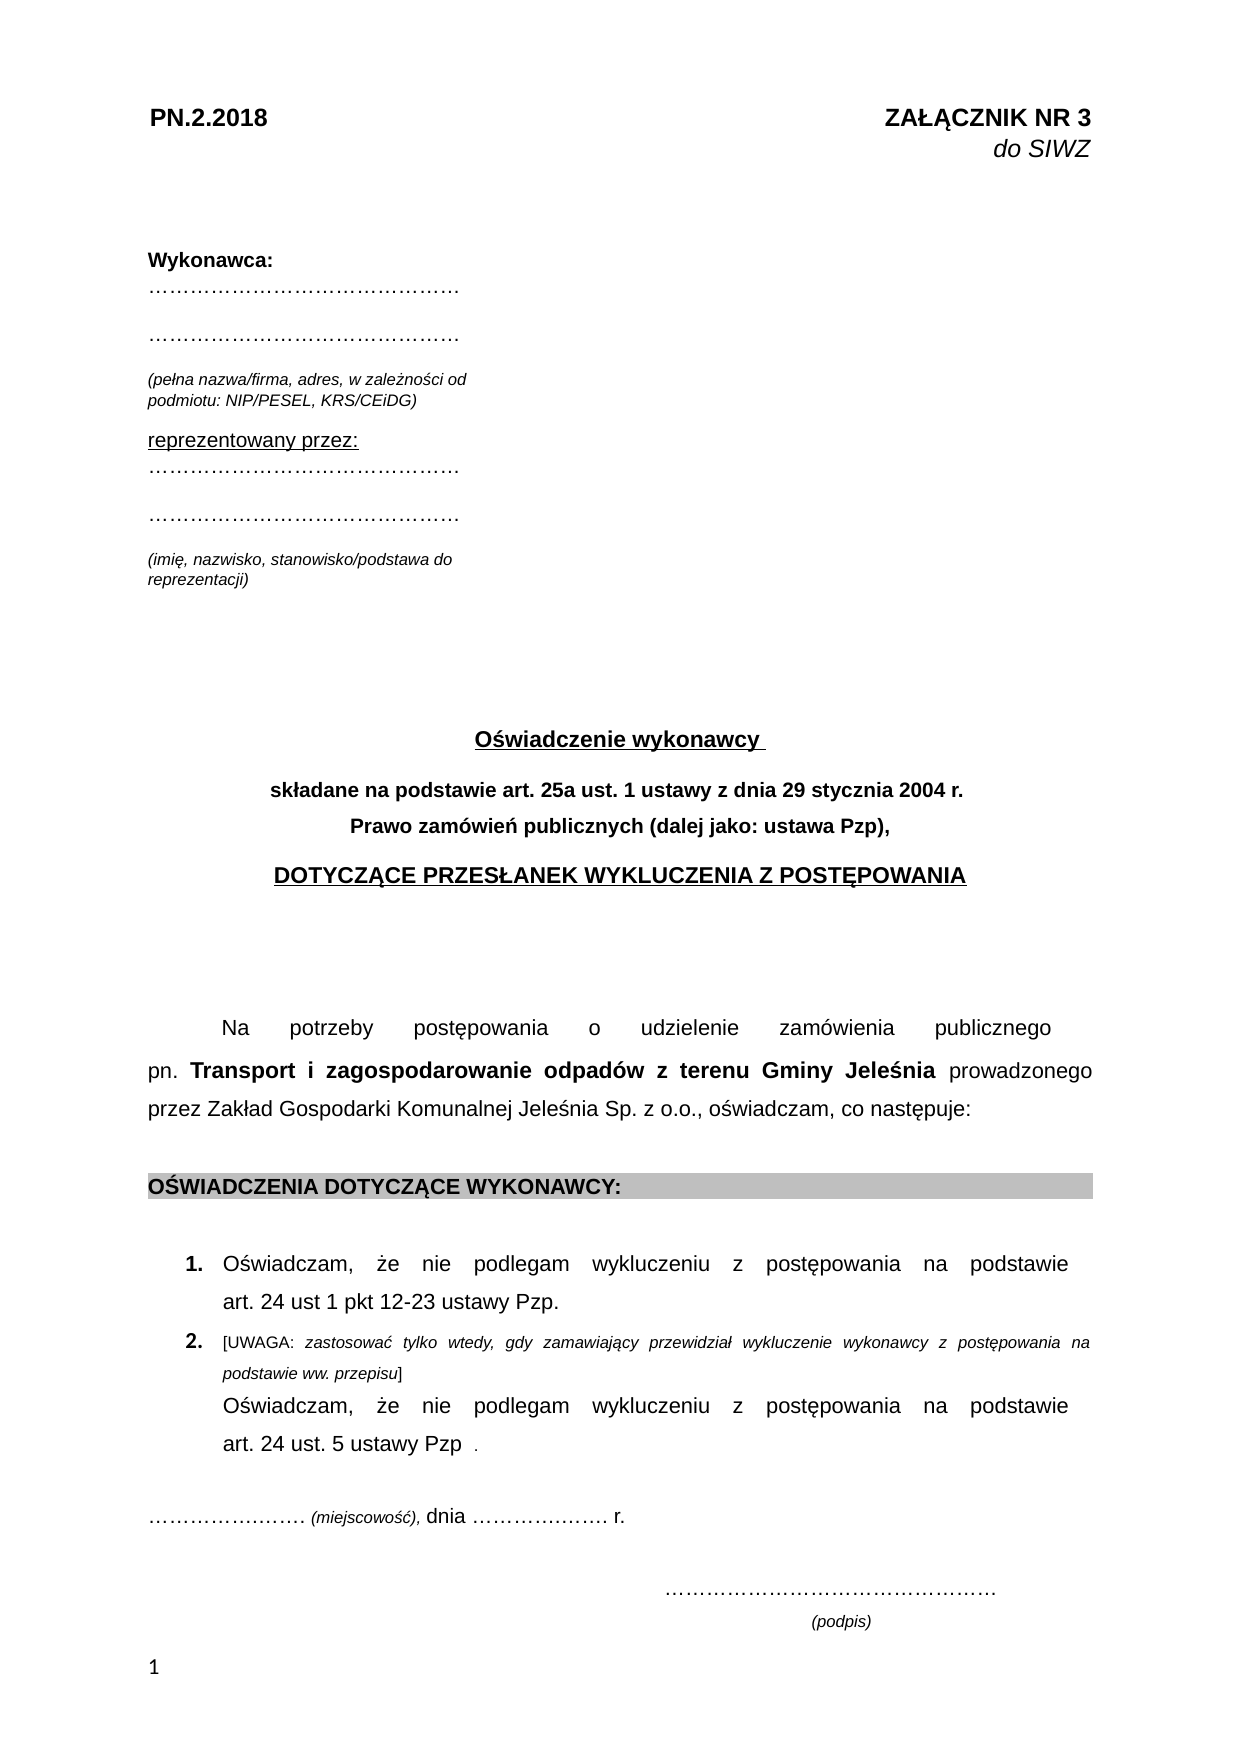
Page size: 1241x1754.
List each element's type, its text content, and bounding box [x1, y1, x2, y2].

text Wykonawca: [148, 248, 1093, 272]
text (pełna nazwa/firma, adres, w zależności od podmiotu: NIP/PESEL, KRS/CEiDG) [148, 370, 472, 410]
text OŚWIADCZENIA DOTYCZĄCE WYKONAWCY: [148, 1173, 1093, 1199]
list Oświadczam, że nie podlegam wykluczeniu z postępowania na podstawie art. 24 ust 1 pkt 12-23 ustawy Pzp. [185, 1251, 1093, 1314]
text …………….……. (miejscowość), dnia ………….……. r. [148, 1504, 1093, 1528]
text reprezentowany przez: [148, 428, 1093, 452]
text ………………………………………… [148, 1576, 1093, 1600]
text do SIWZ [694, 134, 1093, 163]
text składane na podstawie art. 25a ust. 1 ustawy z dnia 29 stycznia 2004 r. [148, 778, 1093, 802]
text ……………………………………………………………………………… [148, 274, 472, 346]
text (imię, nazwisko, stanowisko/podstawa do reprezentacji) [148, 549, 472, 589]
list Oświadczam, że nie podlegam wykluczeniu z postępowania na podstawie art. 24 ust. 5 ustawy Pzp . [223, 1393, 1093, 1456]
text ……………………………………………………………………………… [148, 454, 472, 526]
text DOTYCZĄCE PRZESŁANEK WYKLUCZENIA Z POSTĘPOWANIA [148, 862, 1093, 889]
list [UWAGA: zastosować tylko wtedy, gdy zamawiający przewidział wykluczenie wykonawcy z postępowania na podstawie ww. przepisu] [185, 1326, 1093, 1383]
text Na potrzeby postępowania o udzielenie zamówienia publicznego pn. Transport i zagospodarowanie odpadów z terenu Gminy Jeleśnia prowadzonego przez Zakład Gospodarki Komunalnej Jeleśnia Sp. z o.o., oświadczam, co następuje: [148, 1015, 1093, 1121]
text Oświadczenie wykonawcy [148, 726, 1093, 752]
text PN.2.2018 ZAŁĄCZNIK NR 3 [148, 103, 1093, 132]
text (podpis) [738, 1612, 1093, 1631]
text Prawo zamówień publicznych (dalej jako: ustawa Pzp), [148, 814, 1093, 838]
